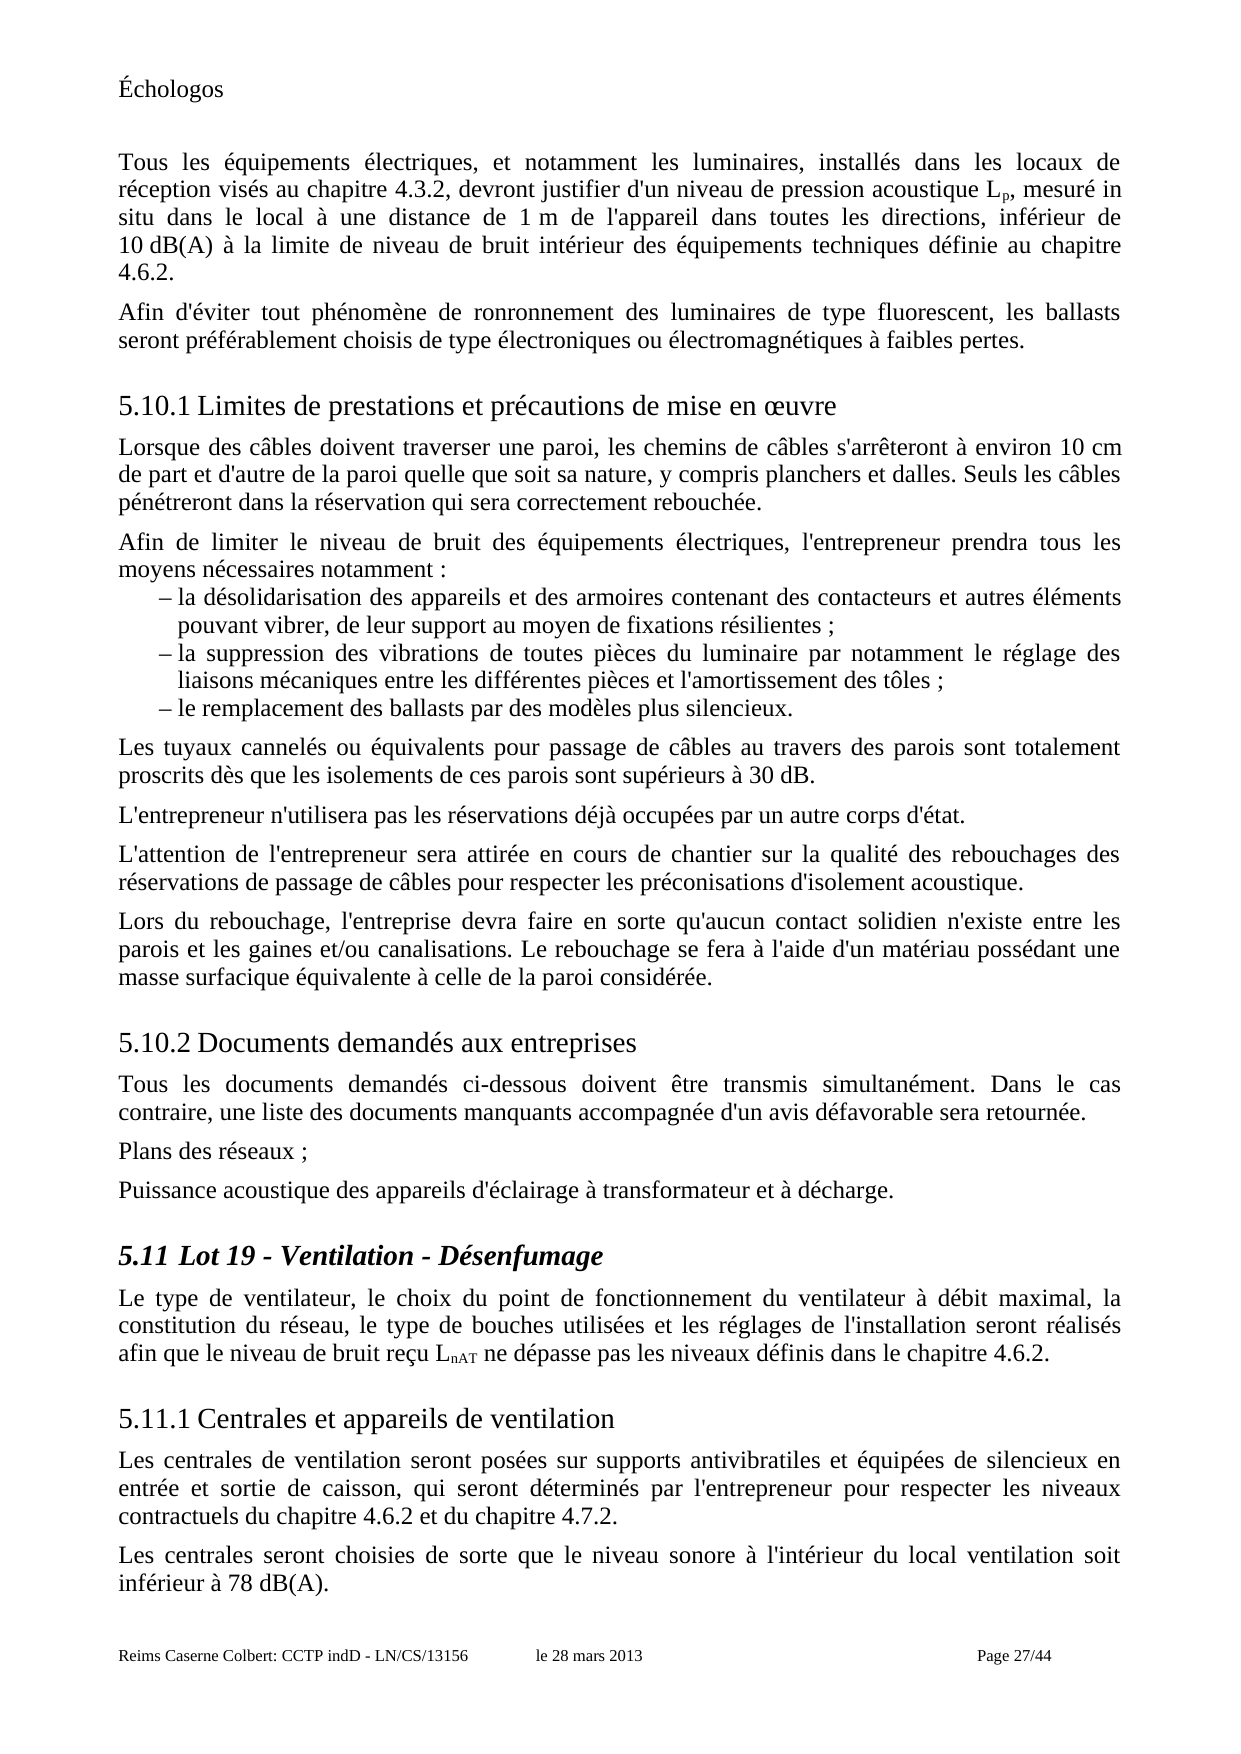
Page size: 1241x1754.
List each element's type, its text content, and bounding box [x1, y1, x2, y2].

text Les centrales seront choisies de sorte que le niveau sonore à l'intérieur du local ventilation soit inférieur à 78 dB(A). [118, 1541, 1122, 1597]
text – la suppression des vibrations de toutes pièces du luminaire par notamment le réglage des liaisons mécaniques entre les différentes pièces et l'amortissement des tôles ; [159, 639, 1122, 694]
text Plans des réseaux ; [118, 1137, 1122, 1165]
text Les centrales de ventilation seront posées sur supports antivibratiles et équipées de silencieux en entrée et sortie de caisson, qui seront déterminés par l'entrepreneur pour respecter les niveaux contractuels du chapitre 4.6.2 et du chapitre 4.7.2. [118, 1446, 1122, 1529]
text – la désolidarisation des appareils et des armoires contenant des contacteurs et autres éléments pouvant vibrer, de leur support au moyen de fixations résilientes ; [159, 583, 1122, 639]
text – le remplacement des ballasts par des modèles plus silencieux. [159, 694, 1122, 722]
text Afin de limiter le niveau de bruit des équipements électriques, l'entrepreneur prendra tous les moyens nécessaires notamment : [118, 528, 1122, 583]
text Lorsque des câbles doivent traverser une paroi, les chemins de câbles s'arrêteront à environ 10 cm de part et d'autre de la paroi quelle que soit sa nature, y compris planchers et dalles. Seuls les câbles pénétreront dans la réservation qui sera correctement rebouchée. [118, 433, 1122, 516]
text Lors du rebouchage, l'entreprise devra faire en sorte qu'aucun contact solidien n'existe entre les parois et les gaines et/ou canalisations. Le rebouchage se fera à l'aide d'un matériau possédant une masse surfacique équivalente à celle de la paroi considérée. [118, 907, 1122, 991]
subtitle Centrales et appareils de ventilation [118, 1402, 1122, 1435]
subtitle Limites de prestations et précautions de mise en œuvre [118, 389, 1122, 421]
text L'attention de l'entrepreneur sera attirée en cours de chantier sur la qualité des rebouchages des réservations de passage de câbles pour respecter les préconisations d'isolement acoustique. [118, 840, 1122, 896]
text Tous les documents demandés ci-dessous doivent être transmis simultanément. Dans le cas contraire, une liste des documents manquants accompagnée d'un avis défavorable sera retournée. [118, 1070, 1122, 1125]
text Puissance acoustique des appareils d'éclairage à transformateur et à décharge. [118, 1177, 1122, 1204]
subtitle Lot 19 - Ventilation - Désenfumage [118, 1240, 1122, 1272]
text Les tuyaux cannelés ou équivalents pour passage de câbles au travers des parois sont totalement proscrits dès que les isolements de ces parois sont supérieurs à 30 dB. [118, 733, 1122, 789]
text Afin d'éviter tout phénomène de ronronnement des luminaires de type fluorescent, les ballasts seront préférablement choisis de type électroniques ou électromagnétiques à faibles pertes. [118, 298, 1122, 353]
text Le type de ventilateur, le choix du point de fonctionnement du ventilateur à débit maximal, la constitution du réseau, le type de bouches utilisées et les réglages de l'installation seront réalisés afin que le niveau de bruit reçu LnAT ne dépasse pas les niveaux définis dans le chapitre 4.6.2. [118, 1284, 1122, 1367]
subtitle Documents demandés aux entreprises [118, 1026, 1122, 1058]
text L'entrepreneur n'utilisera pas les réservations déjà occupées par un autre corps d'état. [118, 801, 1122, 828]
text Tous les équipements électriques, et notamment les luminaires, installés dans les locaux de réception visés au chapitre 4.3.2, devront justifier d'un niveau de pression acoustique Lp, mesuré in situ dans le local à une distance de 1 m de l'appareil dans toutes les directions, inférieur de 10 dB(A) à la limite de niveau de bruit intérieur des équipements techniques définie au chapitre 4.6.2. [118, 148, 1122, 286]
